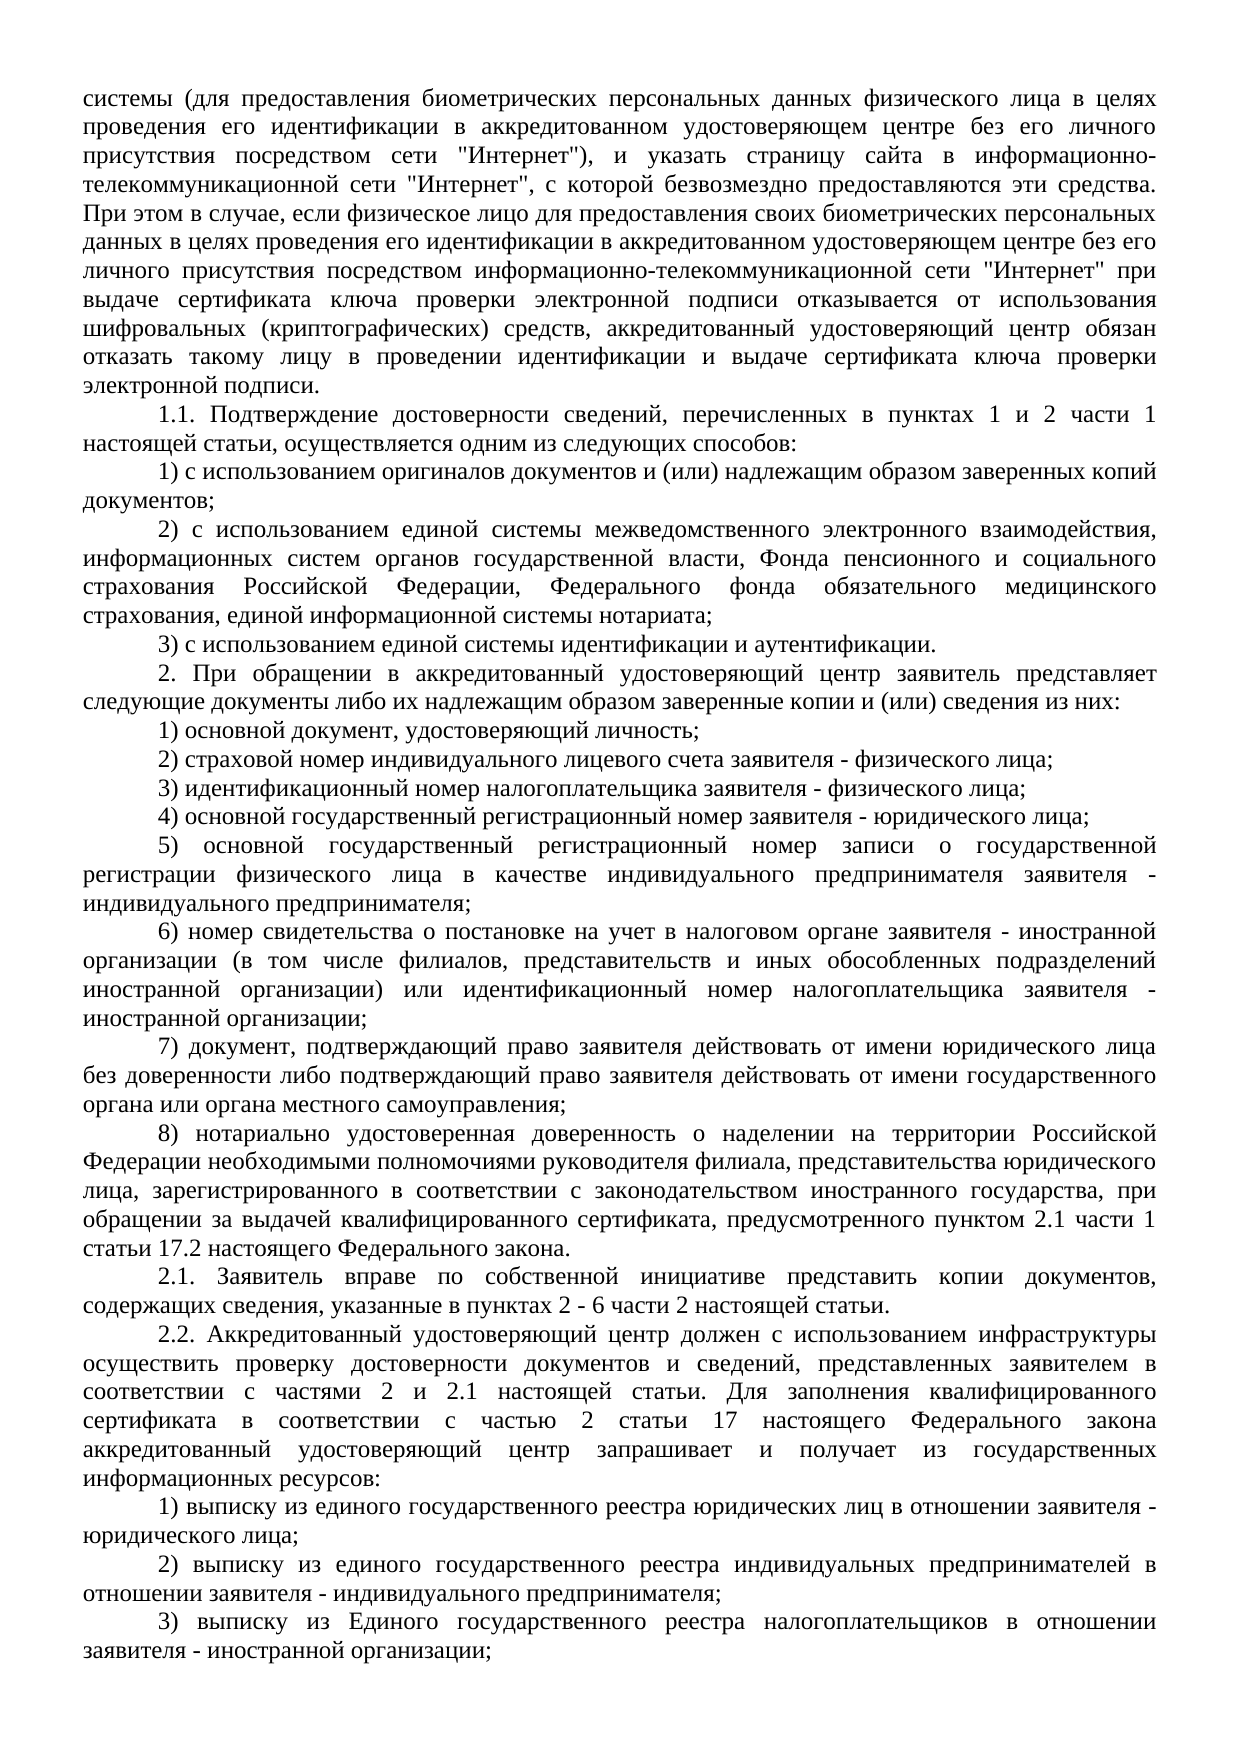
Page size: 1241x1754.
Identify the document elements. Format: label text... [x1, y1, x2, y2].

text 2.1. Заявитель вправе по собственной инициативе представить копии документов, содержащих сведения, указанные в пунктах 2 - 6 части 2 настоящей статьи. [83, 1261, 1157, 1319]
text 2) с использованием единой системы межведомственного электронного взаимодействия, информационных систем органов государственной власти, Фонда пенсионного и социального страхования Российской Федерации, Федерального фонда обязательного медицинского страхования, единой информационной системы нотариата; [83, 514, 1157, 629]
text 2. При обращении в аккредитованный удостоверяющий центр заявитель представляет следующие документы либо их надлежащим образом заверенные копии и (или) сведения из них: [83, 658, 1157, 715]
text 1) с использованием оригиналов документов и (или) надлежащим образом заверенных копий документов; [83, 456, 1157, 514]
text 2) выписку из единого государственного реестра индивидуальных предпринимателей в отношении заявителя - индивидуального предпринимателя; [83, 1549, 1157, 1606]
text 2.2. Аккредитованный удостоверяющий центр должен с использованием инфраструктуры осуществить проверку достоверности документов и сведений, представленных заявителем в соответствии с частями 2 и 2.1 настоящей статьи. Для заполнения квалифицированного сертификата в соответствии с частью 2 статьи 17 настоящего Федерального закона аккредитованный удостоверяющий центр запрашивает и получает из государственных информационных ресурсов: [83, 1319, 1157, 1491]
text 4) основной государственный регистрационный номер заявителя - юридического лица; [83, 801, 1157, 830]
text 3) выписку из Единого государственного реестра налогоплательщиков в отношении заявителя - иностранной организации; [83, 1606, 1157, 1664]
text 1) основной документ, удостоверяющий личность; [83, 715, 1157, 744]
text 5) основной государственный регистрационный номер записи о государственной регистрации физического лица в качестве индивидуального предпринимателя заявителя - индивидуального предпринимателя; [83, 830, 1157, 916]
text 1.1. Подтверждение достоверности сведений, перечисленных в пунктах 1 и 2 части 1 настоящей статьи, осуществляется одним из следующих способов: [83, 399, 1157, 456]
text 1) выписку из единого государственного реестра юридических лиц в отношении заявителя - юридического лица; [83, 1491, 1157, 1549]
text 2) страховой номер индивидуального лицевого счета заявителя - физического лица; [83, 744, 1157, 773]
text 7) документ, подтверждающий право заявителя действовать от имени юридического лица без доверенности либо подтверждающий право заявителя действовать от имени государственного органа или органа местного самоуправления; [83, 1031, 1157, 1118]
text системы (для предоставления биометрических персональных данных физического лица в целях проведения его идентификации в аккредитованном удостоверяющем центре без его личного присутствия посредством сети "Интернет"), и указать страницу сайта в информационно-телекоммуникационной сети "Интернет", с которой безвозмездно предоставляются эти средства. При этом в случае, если физическое лицо для предоставления своих биометрических персональных данных в целях проведения его идентификации в аккредитованном удостоверяющем центре без его личного присутствия посредством информационно-телекоммуникационной сети "Интернет" при выдаче сертификата ключа проверки электронной подписи отказывается от использования шифровальных (криптографических) средств, аккредитованный удостоверяющий центр обязан отказать такому лицу в проведении идентификации и выдаче сертификата ключа проверки электронной подписи. [83, 83, 1157, 399]
text 3) с использованием единой системы идентификации и аутентификации. [83, 629, 1157, 658]
text 6) номер свидетельства о постановке на учет в налоговом органе заявителя - иностранной организации (в том числе филиалов, представительств и иных обособленных подразделений иностранной организации) или идентификационный номер налогоплательщика заявителя - иностранной организации; [83, 916, 1157, 1031]
text 8) нотариально удостоверенная доверенность о наделении на территории Российской Федерации необходимыми полномочиями руководителя филиала, представительства юридического лица, зарегистрированного в соответствии с законодательством иностранного государства, при обращении за выдачей квалифицированного сертификата, предусмотренного пунктом 2.1 части 1 статьи 17.2 настоящего Федерального закона. [83, 1118, 1157, 1261]
text 3) идентификационный номер налогоплательщика заявителя - физического лица; [83, 773, 1157, 801]
